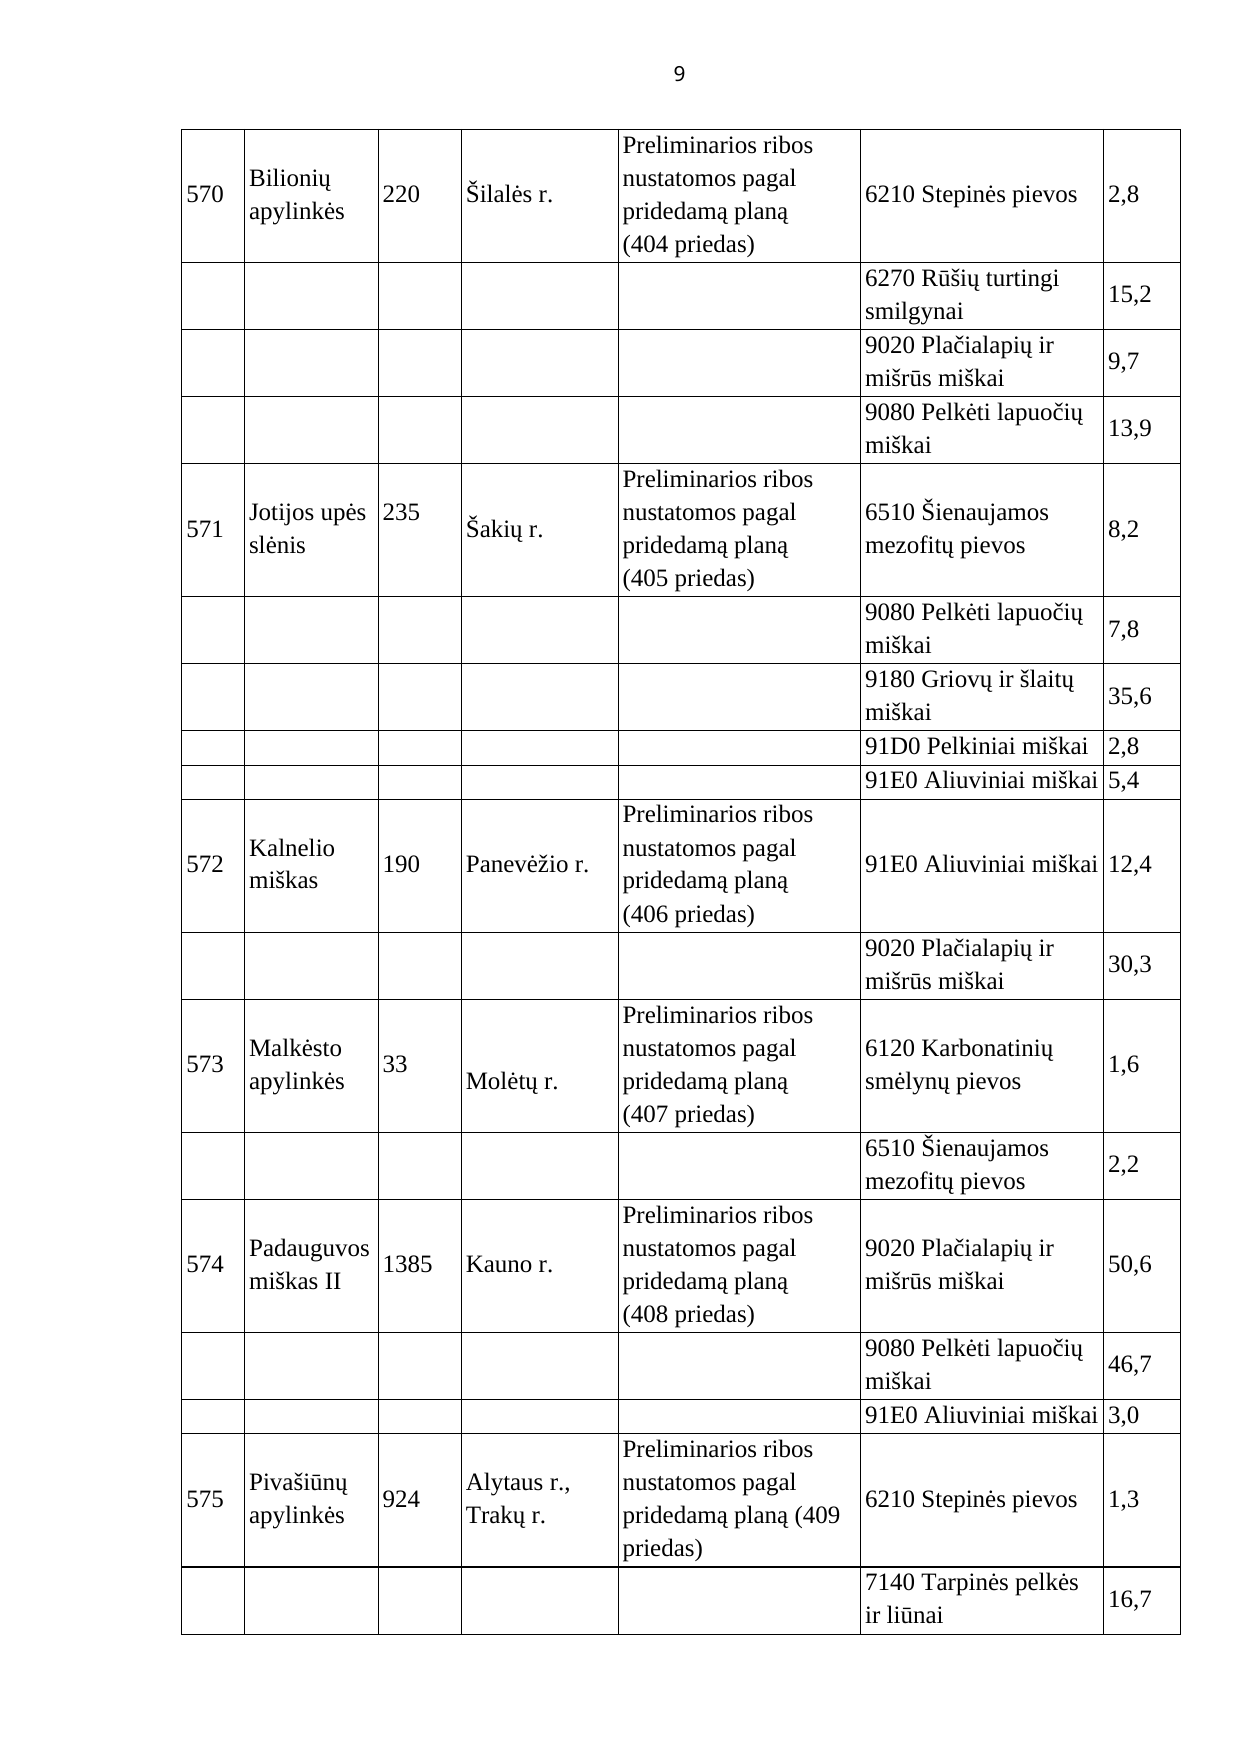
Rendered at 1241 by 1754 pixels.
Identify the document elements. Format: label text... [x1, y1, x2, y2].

table_cell 15,2 [1104, 263, 1180, 329]
table_cell 50,6 [1104, 1200, 1180, 1332]
table_cell 574 [182, 1200, 244, 1332]
table_cell [177, 1199, 181, 1332]
table_cell [182, 933, 244, 999]
table_cell [177, 1433, 181, 1566]
table_cell [462, 330, 618, 396]
table_cell [245, 933, 378, 999]
table_cell [245, 1568, 378, 1633]
table_cell [177, 396, 181, 463]
table_cell Preliminarios ribos nustatomos pagal pridedamą planą (408 priedas) [619, 1200, 860, 1332]
table_cell Kalnelio miškas [245, 800, 378, 932]
table_cell [182, 597, 244, 663]
table_cell Šilalės r. [462, 130, 618, 262]
table_cell 1385 [379, 1200, 461, 1332]
table_cell 924 [379, 1434, 461, 1566]
table_cell [182, 397, 244, 463]
table_cell [619, 1133, 860, 1199]
table_cell [379, 664, 461, 730]
table_cell [1181, 463, 1186, 596]
table_cell [245, 664, 378, 730]
table_cell [245, 397, 378, 463]
table_cell [177, 765, 181, 798]
table_cell [462, 1568, 618, 1633]
table_cell [619, 1568, 860, 1633]
table_cell 2,8 [1104, 130, 1180, 262]
table_cell 91E0 Aliuviniai miškai [861, 800, 1103, 932]
table_cell 9,7 [1104, 330, 1180, 396]
table_cell [245, 1133, 378, 1199]
table_cell [182, 731, 244, 764]
table_cell [1181, 262, 1186, 329]
table_cell [619, 933, 860, 999]
table_cell [619, 1400, 860, 1433]
table_cell [619, 397, 860, 463]
table_cell [245, 330, 378, 396]
table_cell [1181, 730, 1186, 764]
table_cell 3,0 [1104, 1400, 1180, 1433]
table_cell [1181, 999, 1186, 1132]
table_cell Pivašiūnų apylinkės [245, 1434, 378, 1566]
table_cell 91D0 Pelkiniai miškai [861, 731, 1103, 764]
table_cell 220 [379, 130, 461, 262]
table_cell [177, 129, 181, 262]
table_cell [1181, 1199, 1186, 1332]
table_cell [619, 330, 860, 396]
table_cell [1181, 1433, 1186, 1566]
table_cell [1181, 663, 1186, 730]
table_cell [462, 766, 618, 798]
table_cell 6510 Šienaujamos mezofitų pievos [861, 1133, 1103, 1199]
table_cell 5,4 [1104, 766, 1180, 798]
table_cell [1181, 396, 1186, 463]
table_cell [1181, 129, 1186, 262]
table_cell [177, 799, 181, 932]
table_cell Preliminarios ribos nustatomos pagal pridedamą planą (407 priedas) [619, 1000, 860, 1132]
table_cell Bilionių apylinkės [245, 130, 378, 262]
table_cell [379, 597, 461, 663]
table_cell 190 [379, 800, 461, 932]
table_cell [1181, 329, 1186, 396]
table_cell [245, 1333, 378, 1399]
table_cell [182, 1333, 244, 1399]
table_cell [462, 1400, 618, 1433]
table_cell 6270 Rūšių turtingi smilgynai [861, 263, 1103, 329]
table_cell [1181, 765, 1186, 798]
table_cell 8,2 [1104, 464, 1180, 596]
table_cell 9020 Plačialapių ir mišrūs miškai [861, 933, 1103, 999]
table_cell 33 [379, 1000, 461, 1132]
table_cell [177, 1132, 181, 1199]
table_cell [462, 263, 618, 329]
table_cell [379, 731, 461, 764]
table_cell [619, 1333, 860, 1399]
table_cell [177, 663, 181, 730]
table_cell [379, 766, 461, 798]
table_cell [177, 999, 181, 1132]
table_cell Jotijos upės slėnis [245, 464, 378, 596]
table_cell 571 [182, 464, 244, 596]
table_cell [177, 730, 181, 764]
table_cell [462, 597, 618, 663]
table_cell [177, 932, 181, 999]
table_cell 575 [182, 1434, 244, 1566]
table_cell [379, 1400, 461, 1433]
table_cell Preliminarios ribos nustatomos pagal pridedamą planą (406 priedas) [619, 800, 860, 932]
table_cell Padauguvos miškas II [245, 1200, 378, 1332]
table_cell Preliminarios ribos nustatomos pagal pridedamą planą (405 priedas) [619, 464, 860, 596]
table_cell [177, 329, 181, 396]
table_cell [1181, 1332, 1186, 1399]
table_cell [182, 1568, 244, 1633]
table_cell 6120 Karbonatinių smėlynų pievos [861, 1000, 1103, 1132]
table_cell [462, 933, 618, 999]
table_cell [1181, 1132, 1186, 1199]
table_cell Preliminarios ribos nustatomos pagal pridedamą planą (404 priedas) [619, 130, 860, 262]
table_cell [177, 262, 181, 329]
table_cell 6210 Stepinės pievos [861, 1434, 1103, 1566]
table_cell Molėtų r. [462, 1000, 618, 1132]
table_cell [182, 766, 244, 798]
table_cell [619, 263, 860, 329]
table_cell [245, 766, 378, 798]
table_cell [182, 263, 244, 329]
table_cell Kauno r. [462, 1200, 618, 1332]
table_cell [619, 731, 860, 764]
table_cell [619, 597, 860, 663]
table_cell [182, 1133, 244, 1199]
table_cell 91E0 Aliuviniai miškai [861, 1400, 1103, 1433]
table_cell [177, 1566, 181, 1633]
table_cell [177, 1332, 181, 1399]
table_cell [1181, 1399, 1186, 1433]
table_cell 35,6 [1104, 664, 1180, 730]
table_cell [462, 731, 618, 764]
table_cell [379, 933, 461, 999]
table_cell 2,2 [1104, 1133, 1180, 1199]
table_cell [379, 1568, 461, 1633]
table_cell 46,7 [1104, 1333, 1180, 1399]
table_cell [245, 1400, 378, 1433]
table_cell [177, 596, 181, 663]
table_cell 573 [182, 1000, 244, 1132]
table_cell 91E0 Aliuviniai miškai [861, 766, 1103, 798]
table_cell [177, 463, 181, 596]
table_cell 12,4 [1104, 800, 1180, 932]
table_cell [182, 664, 244, 730]
table_cell 9080 Pelkėti lapuočių miškai [861, 397, 1103, 463]
table_cell 2,8 [1104, 731, 1180, 764]
table_cell [182, 1400, 244, 1433]
table_cell Malkėsto apylinkės [245, 1000, 378, 1132]
table_cell 7,8 [1104, 597, 1180, 663]
table_cell 9020 Plačialapių ir mišrūs miškai [861, 330, 1103, 396]
table_cell 1,3 [1104, 1434, 1180, 1566]
table_cell Panevėžio r. [462, 800, 618, 932]
table_cell 570 [182, 130, 244, 262]
table_cell [462, 1333, 618, 1399]
table_cell 9080 Pelkėti lapuočių miškai [861, 1333, 1103, 1399]
table_cell [379, 1133, 461, 1199]
table_cell [177, 1399, 181, 1433]
table_cell 9020 Plačialapių ir mišrūs miškai [861, 1200, 1103, 1332]
table_cell [619, 766, 860, 798]
table_cell 7140 Tarpinės pelkės ir liūnai [861, 1568, 1103, 1633]
table_cell 9080 Pelkėti lapuočių miškai [861, 597, 1103, 663]
table_cell [1181, 596, 1186, 663]
table_cell 6510 Šienaujamos mezofitų pievos [861, 464, 1103, 596]
table_cell Šakių r. [462, 464, 618, 596]
table_cell [619, 664, 860, 730]
table_cell [462, 664, 618, 730]
table_cell [245, 263, 378, 329]
table_cell Alytaus r., Trakų r. [462, 1434, 618, 1566]
table_cell [182, 330, 244, 396]
table_cell [379, 263, 461, 329]
table_cell 6210 Stepinės pievos [861, 130, 1103, 262]
table_cell [379, 1333, 461, 1399]
table_cell [379, 397, 461, 463]
table_cell [1181, 932, 1186, 999]
table_cell 16,7 [1104, 1568, 1180, 1633]
table_cell 13,9 [1104, 397, 1180, 463]
table_cell [1181, 1566, 1186, 1633]
table_cell [462, 1133, 618, 1199]
table_cell 235 [379, 464, 461, 596]
table_cell 1,6 [1104, 1000, 1180, 1132]
table_cell Preliminarios ribos nustatomos pagal pridedamą planą (409 priedas) [619, 1434, 860, 1566]
table_cell 9180 Griovų ir šlaitų miškai [861, 664, 1103, 730]
table_cell [245, 731, 378, 764]
table_cell 30,3 [1104, 933, 1180, 999]
table_cell [462, 397, 618, 463]
table_cell [379, 330, 461, 396]
table_cell [1181, 799, 1186, 932]
table_cell [245, 597, 378, 663]
table_cell 572 [182, 800, 244, 932]
